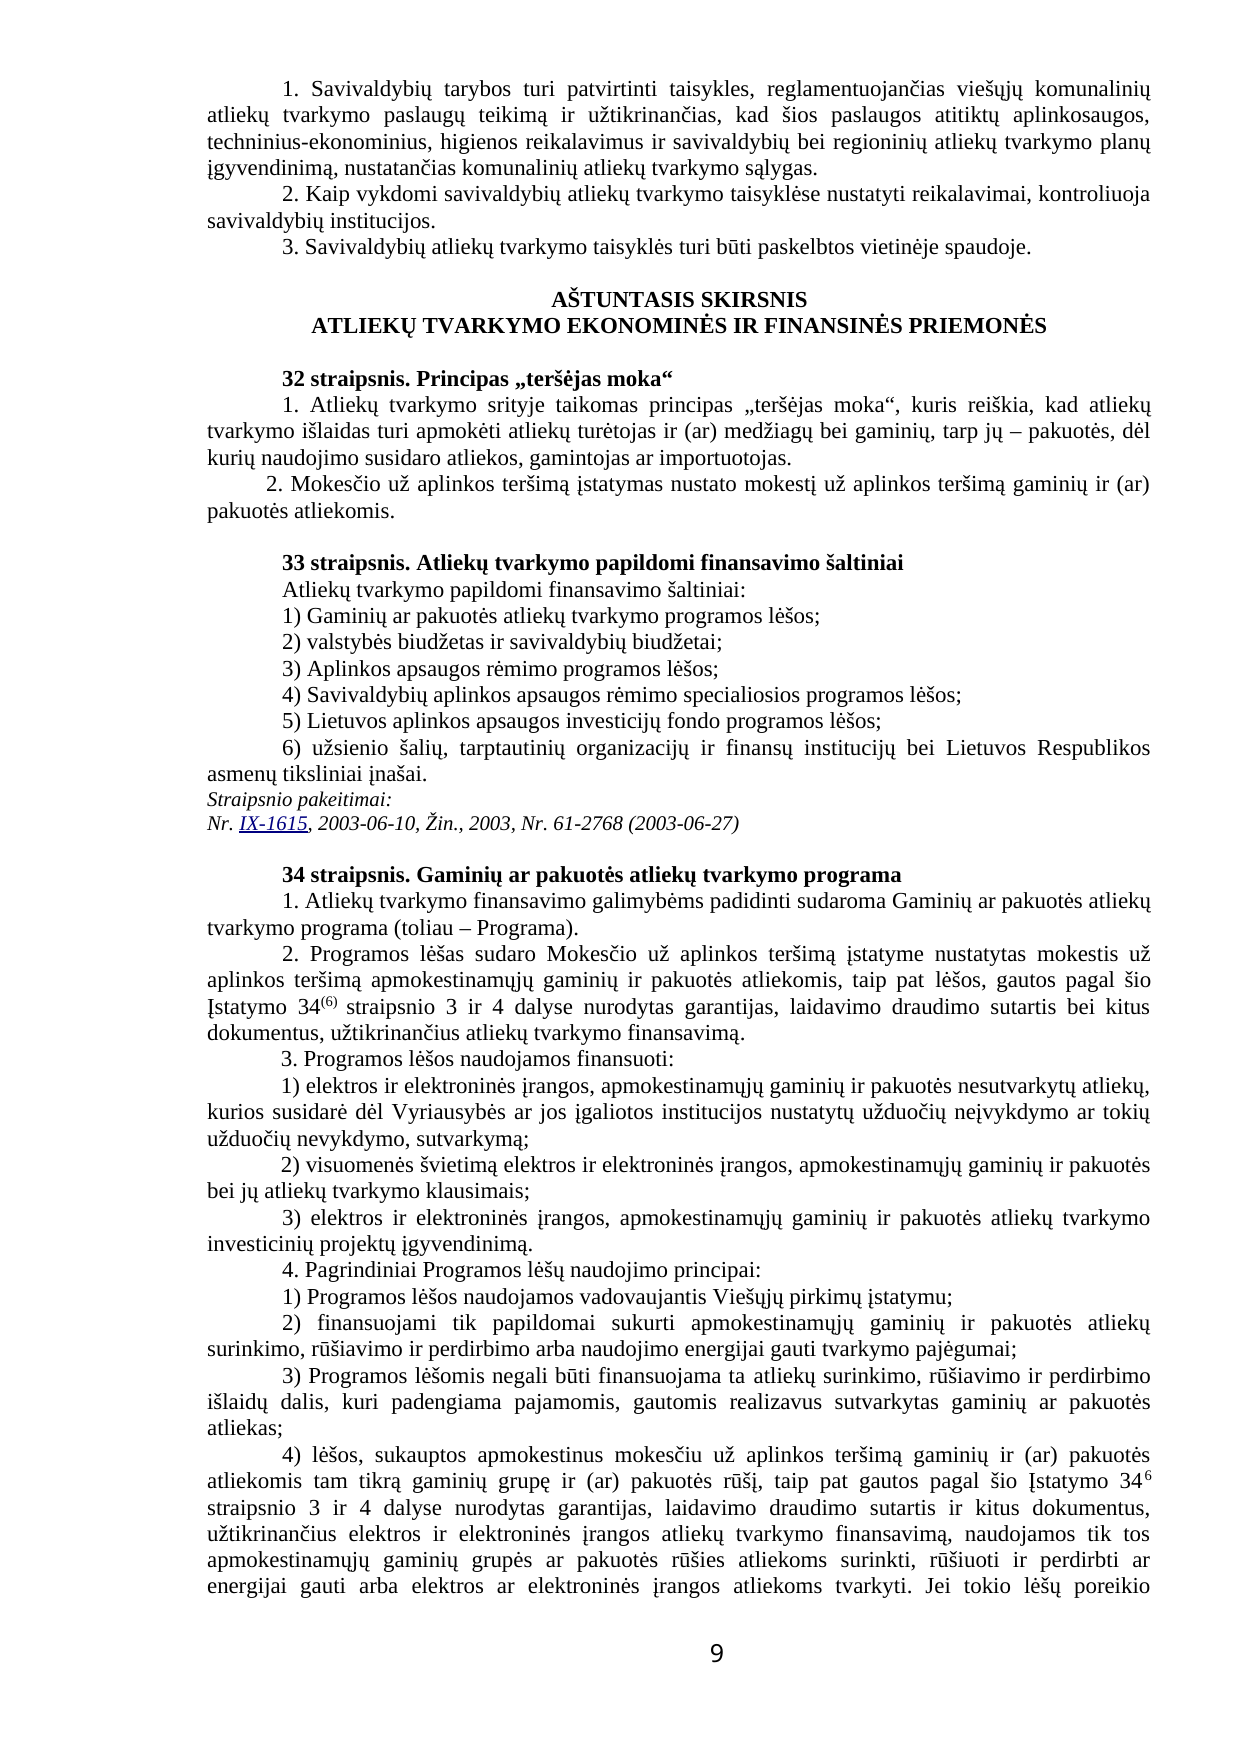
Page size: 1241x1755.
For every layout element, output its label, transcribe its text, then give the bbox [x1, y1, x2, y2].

text 5) Lietuvos aplinkos apsaugos investicijų fondo programos lėšos; [207, 707, 1152, 734]
text 3) Programos lėšomis negali būti finansuojama ta atliekų surinkimo, rūšiavimo ir perdirbimo išlaidų dalis, kuri padengiama pajamomis, gautomis realizavus sutvarkytas gaminių ar pakuotės atliekas; [207, 1362, 1152, 1441]
text Nr. IX-1615, 2003-06-10, Žin., 2003, Nr. 61-2768 (2003-06-27) [207, 811, 1152, 835]
text 1. Atliekų tvarkymo finansavimo galimybėms padidinti sudaroma Gaminių ar pakuotės atliekų tvarkymo programa (toliau – Programa). [207, 887, 1152, 940]
text 1. Savivaldybių tarybos turi patvirtinti taisykles, reglamentuojančias viešųjų komunalinių atliekų tvarkymo paslaugų teikimą ir užtikrinančias, kad šios paslaugos atitiktų aplinkosaugos, techninius-ekonominius, higienos reikalavimus ir savivaldybių bei regioninių atliekų tvarkymo planų įgyvendinimą, nustatančias komunalinių atliekų tvarkymo sąlygas. [207, 75, 1152, 180]
text ATLIEKŲ TVARKYMO EKONOMINĖS IR FINANSINĖS PRIEMONĖS [207, 312, 1152, 338]
text 6) užsienio šalių, tarptautinių organizacijų ir finansų institucijų bei Lietuvos Respublikos asmenų tiksliniai įnašai. [207, 734, 1152, 787]
text 3) Aplinkos apsaugos rėmimo programos lėšos; [207, 655, 1152, 681]
text 2) visuomenės švietimą elektros ir elektroninės įrangos, apmokestinamųjų gaminių ir pakuotės bei jų atliekų tvarkymo klausimais; [207, 1151, 1152, 1204]
subtitle aštuntasis skirsnis [207, 286, 1152, 312]
text 1) Programos lėšos naudojamos vadovaujantis Viešųjų pirkimų įstatymu; [207, 1283, 1152, 1309]
text 3) elektros ir elektroninės įrangos, apmokestinamųjų gaminių ir pakuotės atliekų tvarkymo investicinių projektų įgyvendinimą. [207, 1204, 1152, 1256]
text 2) valstybės biudžetas ir savivaldybių biudžetai; [207, 628, 1152, 655]
text 2. Mokesčio už aplinkos teršimą įstatymas nustato mokestį už aplinkos teršimą gaminių ir (ar) pakuotės atliekomis. [207, 470, 1152, 523]
text 32 straipsnis. Principas „teršėjas moka“ [207, 365, 1152, 391]
text 34 straipsnis. Gaminių ar pakuotės atliekų tvarkymo programa [207, 861, 1152, 887]
text 1. Atliekų tvarkymo srityje taikomas principas „teršėjas moka“, kuris reiškia, kad atliekų tvarkymo išlaidas turi apmokėti atliekų turėtojas ir (ar) medžiagų bei gaminių, tarp jų – pakuotės, dėl kurių naudojimo susidaro atliekos, gamintojas ar importuotojas. [207, 391, 1152, 470]
text 4) lėšos, sukauptos apmokestinus mokesčiu už aplinkos teršimą gaminių ir (ar) pakuotės atliekomis tam tikrą gaminių grupę ir (ar) pakuotės rūšį, taip pat gautos pagal šio Įstatymo 346 straipsnio 3 ir 4 dalyse nurodytas garantijas, laidavimo draudimo sutartis ir kitus dokumentus, užtikrinančius elektros ir elektroninės įrangos atliekų tvarkymo finansavimą, naudojamos tik tos apmokestinamųjų gaminių grupės ar pakuotės rūšies atliekoms surinkti, rūšiuoti ir perdirbti ar energijai gauti arba elektros ar elektroninės įrangos atliekoms tvarkyti. Jei tokio lėšų poreikio [207, 1441, 1152, 1599]
text 3. Savivaldybių atliekų tvarkymo taisyklės turi būti paskelbtos vietinėje spaudoje. [207, 233, 1152, 259]
text 33 straipsnis. Atliekų tvarkymo papildomi finansavimo šaltiniai [207, 549, 1152, 576]
text 2) finansuojami tik papildomai sukurti apmokestinamųjų gaminių ir pakuotės atliekų surinkimo, rūšiavimo ir perdirbimo arba naudojimo energijai gauti tvarkymo pajėgumai; [207, 1309, 1152, 1362]
text 1) elektros ir elektroninės įrangos, apmokestinamųjų gaminių ir pakuotės nesutvarkytų atliekų, kurios susidarė dėl Vyriausybės ar jos įgaliotos institucijos nustatytų užduočių neįvykdymo ar tokių užduočių nevykdymo, sutvarkymą; [207, 1072, 1152, 1151]
text Straipsnio pakeitimai: [207, 787, 1152, 811]
text 2. Kaip vykdomi savivaldybių atliekų tvarkymo taisyklėse nustatyti reikalavimai, kontroliuoja savivaldybių institucijos. [207, 180, 1152, 233]
text 3. Programos lėšos naudojamos finansuoti: [207, 1046, 1152, 1072]
text 2. Programos lėšas sudaro Mokesčio už aplinkos teršimą įstatyme nustatytas mokestis už aplinkos teršimą apmokestinamųjų gaminių ir pakuotės atliekomis, taip pat lėšos, gautos pagal šio Įstatymo 34(6) straipsnio 3 ir 4 dalyse nurodytas garantijas, laidavimo draudimo sutartis bei kitus dokumentus, užtikrinančius atliekų tvarkymo finansavimą. [207, 940, 1152, 1046]
text 1) Gaminių ar pakuotės atliekų tvarkymo programos lėšos; [207, 602, 1152, 628]
text Atliekų tvarkymo papildomi finansavimo šaltiniai: [207, 576, 1152, 602]
text 4. Pagrindiniai Programos lėšų naudojimo principai: [207, 1256, 1152, 1283]
text 4) Savivaldybių aplinkos apsaugos rėmimo specialiosios programos lėšos; [207, 681, 1152, 707]
